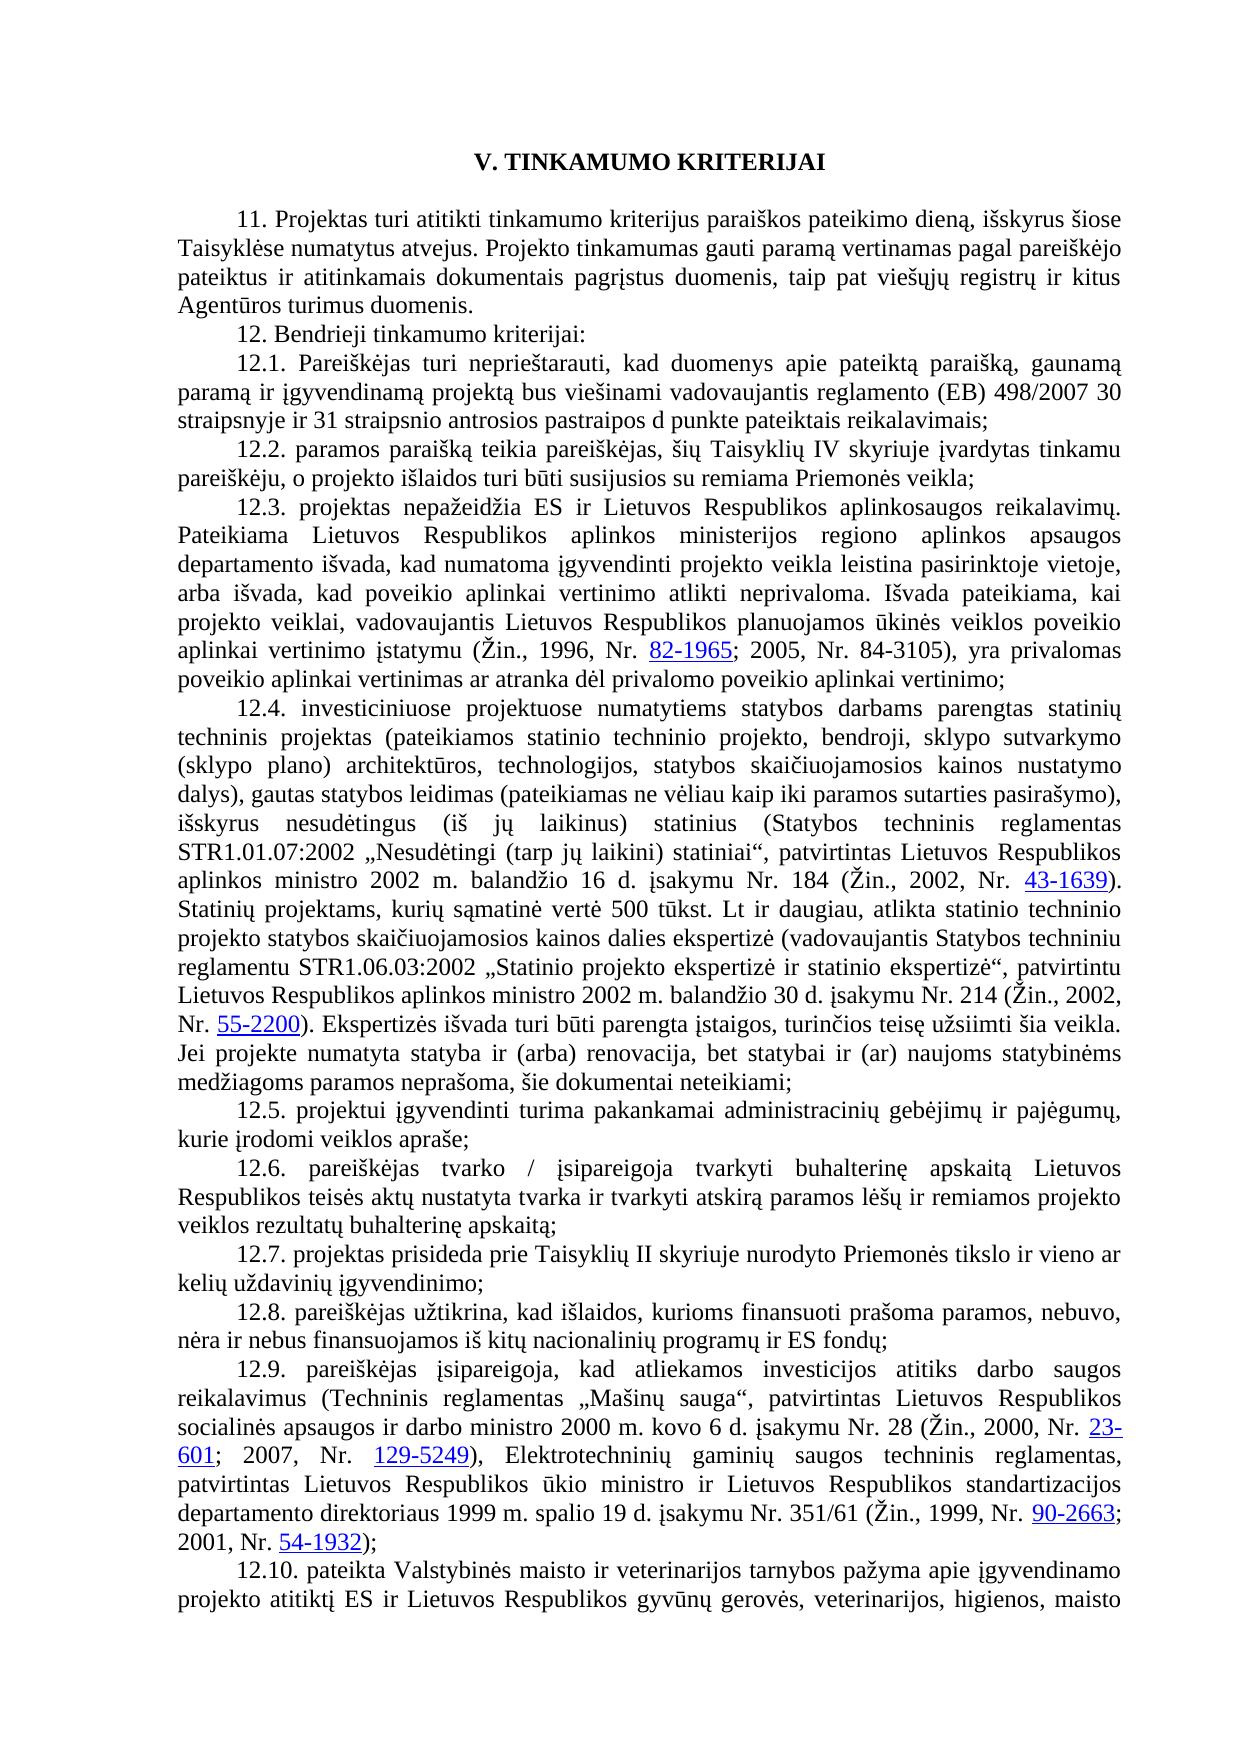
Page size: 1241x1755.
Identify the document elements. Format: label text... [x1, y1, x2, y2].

text 11. Projektas turi atitikti tinkamumo kriterijus paraiškos pateikimo dieną, išskyrus šiose Taisyklėse numatytus atvejus. Projekto tinkamumas gauti paramą vertinamas pagal pareiškėjo pateiktus ir atitinkamais dokumentais pagrįstus duomenis, taip pat viešųjų registrų ir kitus Agentūros turimus duomenis. [177, 204, 1122, 319]
text 12. Bendrieji tinkamumo kriterijai: [177, 319, 1122, 348]
text 12.2. paramos paraišką teikia pareiškėjas, šių Taisyklių IV skyriuje įvardytas tinkamu pareiškėju, o projekto išlaidos turi būti susijusios su remiama Priemonės veikla; [177, 434, 1122, 492]
text V. TINKAMUMO KRITERIJAI [177, 147, 1122, 176]
text 12.5. projektui įgyvendinti turima pakankamai administracinių gebėjimų ir pajėgumų, kurie įrodomi veiklos apraše; [177, 1096, 1122, 1153]
text 12.8. pareiškėjas užtikrina, kad išlaidos, kurioms finansuoti prašoma paramos, nebuvo, nėra ir nebus finansuojamos iš kitų nacionalinių programų ir ES fondų; [177, 1297, 1122, 1354]
text 12.4. investiciniuose projektuose numatytiems statybos darbams parengtas statinių techninis projektas (pateikiamos statinio techninio projekto, bendroji, sklypo sutvarkymo (sklypo plano) architektūros, technologijos, statybos skaičiuojamosios kainos nustatymo dalys), gautas statybos leidimas (pateikiamas ne vėliau kaip iki paramos sutarties pasirašymo), išskyrus nesudėtingus (iš jų laikinus) statinius (Statybos techninis reglamentas STR1.01.07:2002 „Nesudėtingi (tarp jų laikini) statiniai“, patvirtintas Lietuvos Respublikos aplinkos ministro 2002 m. balandžio 16 d. įsakymu Nr. 184 (Žin., 2002, Nr. 43-1639). Statinių projektams, kurių sąmatinė vertė 500 tūkst. Lt ir daugiau, atlikta statinio techninio projekto statybos skaičiuojamosios kainos dalies ekspertizė (vadovaujantis Statybos techniniu reglamentu STR1.06.03:2002 „Statinio projekto ekspertizė ir statinio ekspertizė“, patvirtintu Lietuvos Respublikos aplinkos ministro 2002 m. balandžio 30 d. įsakymu Nr. 214 (Žin., 2002, Nr. 55-2200). Ekspertizės išvada turi būti parengta įstaigos, turinčios teisę užsiimti šia veikla. Jei projekte numatyta statyba ir (arba) renovacija, bet statybai ir (ar) naujoms statybinėms medžiagoms paramos neprašoma, šie dokumentai neteikiami; [177, 693, 1122, 1096]
text 12.10. pateikta Valstybinės maisto ir veterinarijos tarnybos pažyma apie įgyvendinamo projekto atitiktį ES ir Lietuvos Respublikos gyvūnų gerovės, veterinarijos, higienos, maisto [177, 1556, 1122, 1613]
text 12.3. projektas nepažeidžia ES ir Lietuvos Respublikos aplinkosaugos reikalavimų. Pateikiama Lietuvos Respublikos aplinkos ministerijos regiono aplinkos apsaugos departamento išvada, kad numatoma įgyvendinti projekto veikla leistina pasirinktoje vietoje, arba išvada, kad poveikio aplinkai vertinimo atlikti neprivaloma. Išvada pateikiama, kai projekto veiklai, vadovaujantis Lietuvos Respublikos planuojamos ūkinės veiklos poveikio aplinkai vertinimo įstatymu (Žin., 1996, Nr. 82-1965; 2005, Nr. 84-3105), yra privalomas poveikio aplinkai vertinimas ar atranka dėl privalomo poveikio aplinkai vertinimo; [177, 492, 1122, 693]
text 12.1. Pareiškėjas turi neprieštarauti, kad duomenys apie pateiktą paraišką, gaunamą paramą ir įgyvendinamą projektą bus viešinami vadovaujantis reglamento (EB) 498/2007 30 straipsnyje ir 31 straipsnio antrosios pastraipos d punkte pateiktais reikalavimais; [177, 348, 1122, 434]
text 12.9. pareiškėjas įsipareigoja, kad atliekamos investicijos atitiks darbo saugos reikalavimus (Techninis reglamentas „Mašinų sauga“, patvirtintas Lietuvos Respublikos socialinės apsaugos ir darbo ministro 2000 m. kovo 6 d. įsakymu Nr. 28 (Žin., 2000, Nr. 23-601; 2007, Nr. 129-5249), Elektrotechninių gaminių saugos techninis reglamentas, patvirtintas Lietuvos Respublikos ūkio ministro ir Lietuvos Respublikos standartizacijos departamento direktoriaus 1999 m. spalio 19 d. įsakymu Nr. 351/61 (Žin., 1999, Nr. 90-2663; 2001, Nr. 54-1932); [177, 1354, 1122, 1556]
text 12.6. pareiškėjas tvarko / įsipareigoja tvarkyti buhalterinę apskaitą Lietuvos Respublikos teisės aktų nustatyta tvarka ir tvarkyti atskirą paramos lėšų ir remiamos projekto veiklos rezultatų buhalterinę apskaitą; [177, 1153, 1122, 1239]
text 12.7. projektas prisideda prie Taisyklių II skyriuje nurodyto Priemonės tikslo ir vieno ar kelių uždavinių įgyvendinimo; [177, 1239, 1122, 1297]
